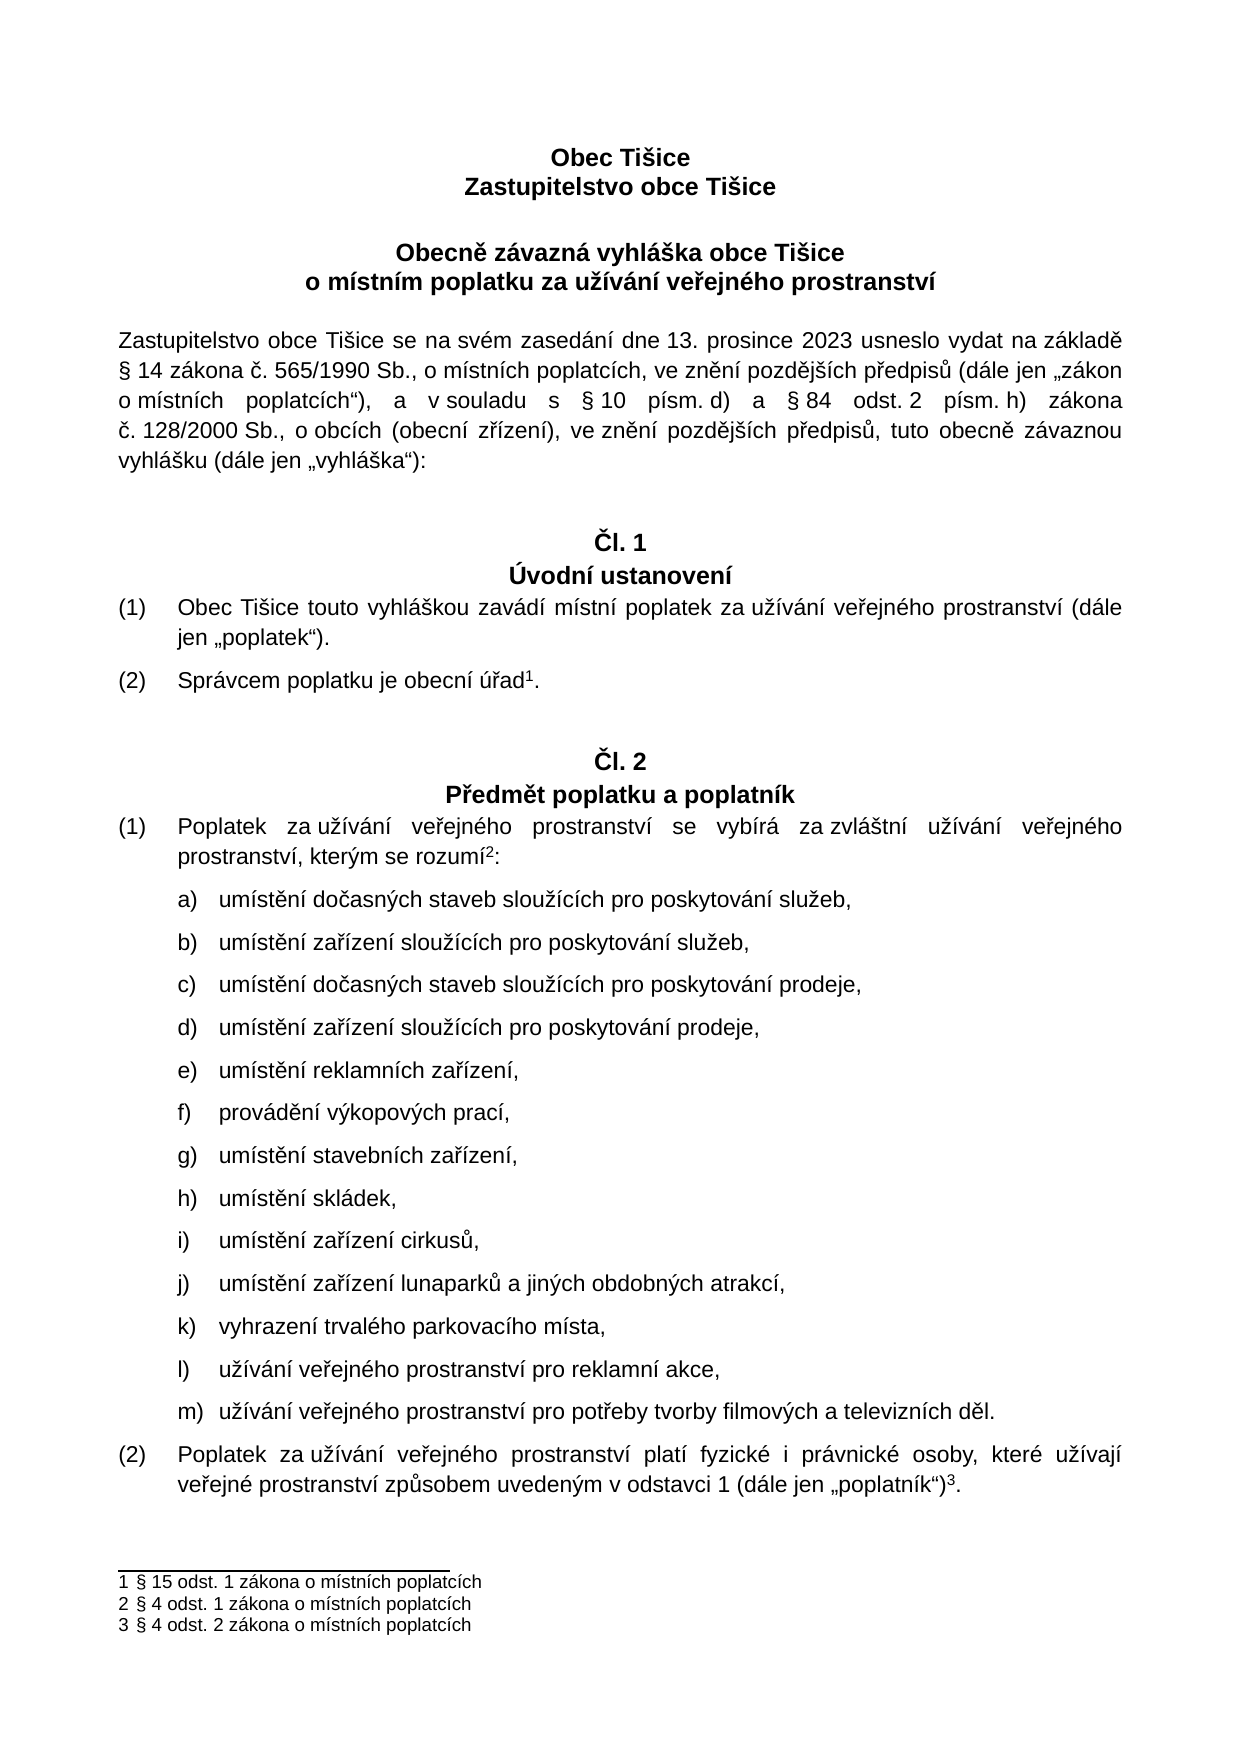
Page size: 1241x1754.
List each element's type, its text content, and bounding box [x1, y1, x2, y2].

text Obec Tišice Zastupitelstvo obce Tišice [118, 143, 1122, 201]
list umístění zařízení cirkusů, [177, 1227, 1122, 1254]
list umístění stavebních zařízení, [177, 1142, 1122, 1168]
list § 4 odst. 2 zákona o místních poplatcích [118, 1614, 1122, 1635]
list umístění zařízení lunaparků a jiných obdobných atrakcí, [177, 1270, 1122, 1297]
list Poplatek za užívání veřejného prostranství platí fyzické i právnické osoby, které užívají veřejné prostranství způsobem uvedeným v odstavci 1 (dále jen „poplatník“). [118, 1441, 1122, 1498]
list umístění skládek, [177, 1185, 1122, 1211]
subtitle Obecně závazná vyhláška obce Tišice o místním poplatku za užívání veřejného prostranství [118, 238, 1122, 295]
list užívání veřejného prostranství pro reklamní akce, [177, 1356, 1122, 1382]
subtitle Čl. 1 Úvodní ustanovení [118, 528, 1122, 589]
list § 15 odst. 1 zákona o místních poplatcích [118, 1571, 1122, 1592]
list provádění výkopových prací, [177, 1099, 1122, 1126]
subtitle Čl. 2 Předmět poplatku a poplatník [118, 747, 1122, 809]
list umístění reklamních zařízení, [177, 1057, 1122, 1083]
list vyhrazení trvalého parkovacího místa, [177, 1313, 1122, 1339]
list umístění dočasných staveb sloužících pro poskytování služeb, [177, 886, 1122, 912]
text Zastupitelstvo obce Tišice se na svém zasedání dne 13. prosince 2023 usneslo vydat na základě § 14 zákona č. 565/1990 Sb., o místních poplatcích, ve znění pozdějších předpisů (dále jen „zákon o místních poplatcích“), a v souladu s § 10 písm. d) a § 84 odst. 2 písm. h) zákona č. 128/2000 Sb., o obcích (obecní zřízení), ve znění pozdějších předpisů, tuto obecně závaznou vyhlášku (dále jen „vyhláška“): [118, 327, 1122, 474]
list Obec Tišice touto vyhláškou zavádí místní poplatek za užívání veřejného prostranství (dále jen „poplatek“). [118, 594, 1122, 650]
list umístění dočasných staveb sloužících pro poskytování prodeje, [177, 971, 1122, 998]
list umístění zařízení sloužících pro poskytování prodeje, [177, 1014, 1122, 1040]
list umístění zařízení sloužících pro poskytování služeb, [177, 928, 1122, 955]
list Správcem poplatku je obecní úřad. [118, 667, 1122, 693]
list užívání veřejného prostranství pro potřeby tvorby filmových a televizních děl. [177, 1398, 1122, 1425]
list Poplatek za užívání veřejného prostranství se vybírá za zvláštní užívání veřejného prostranství, kterým se rozumí: [118, 813, 1122, 869]
list § 4 odst. 1 zákona o místních poplatcích [118, 1592, 1122, 1614]
